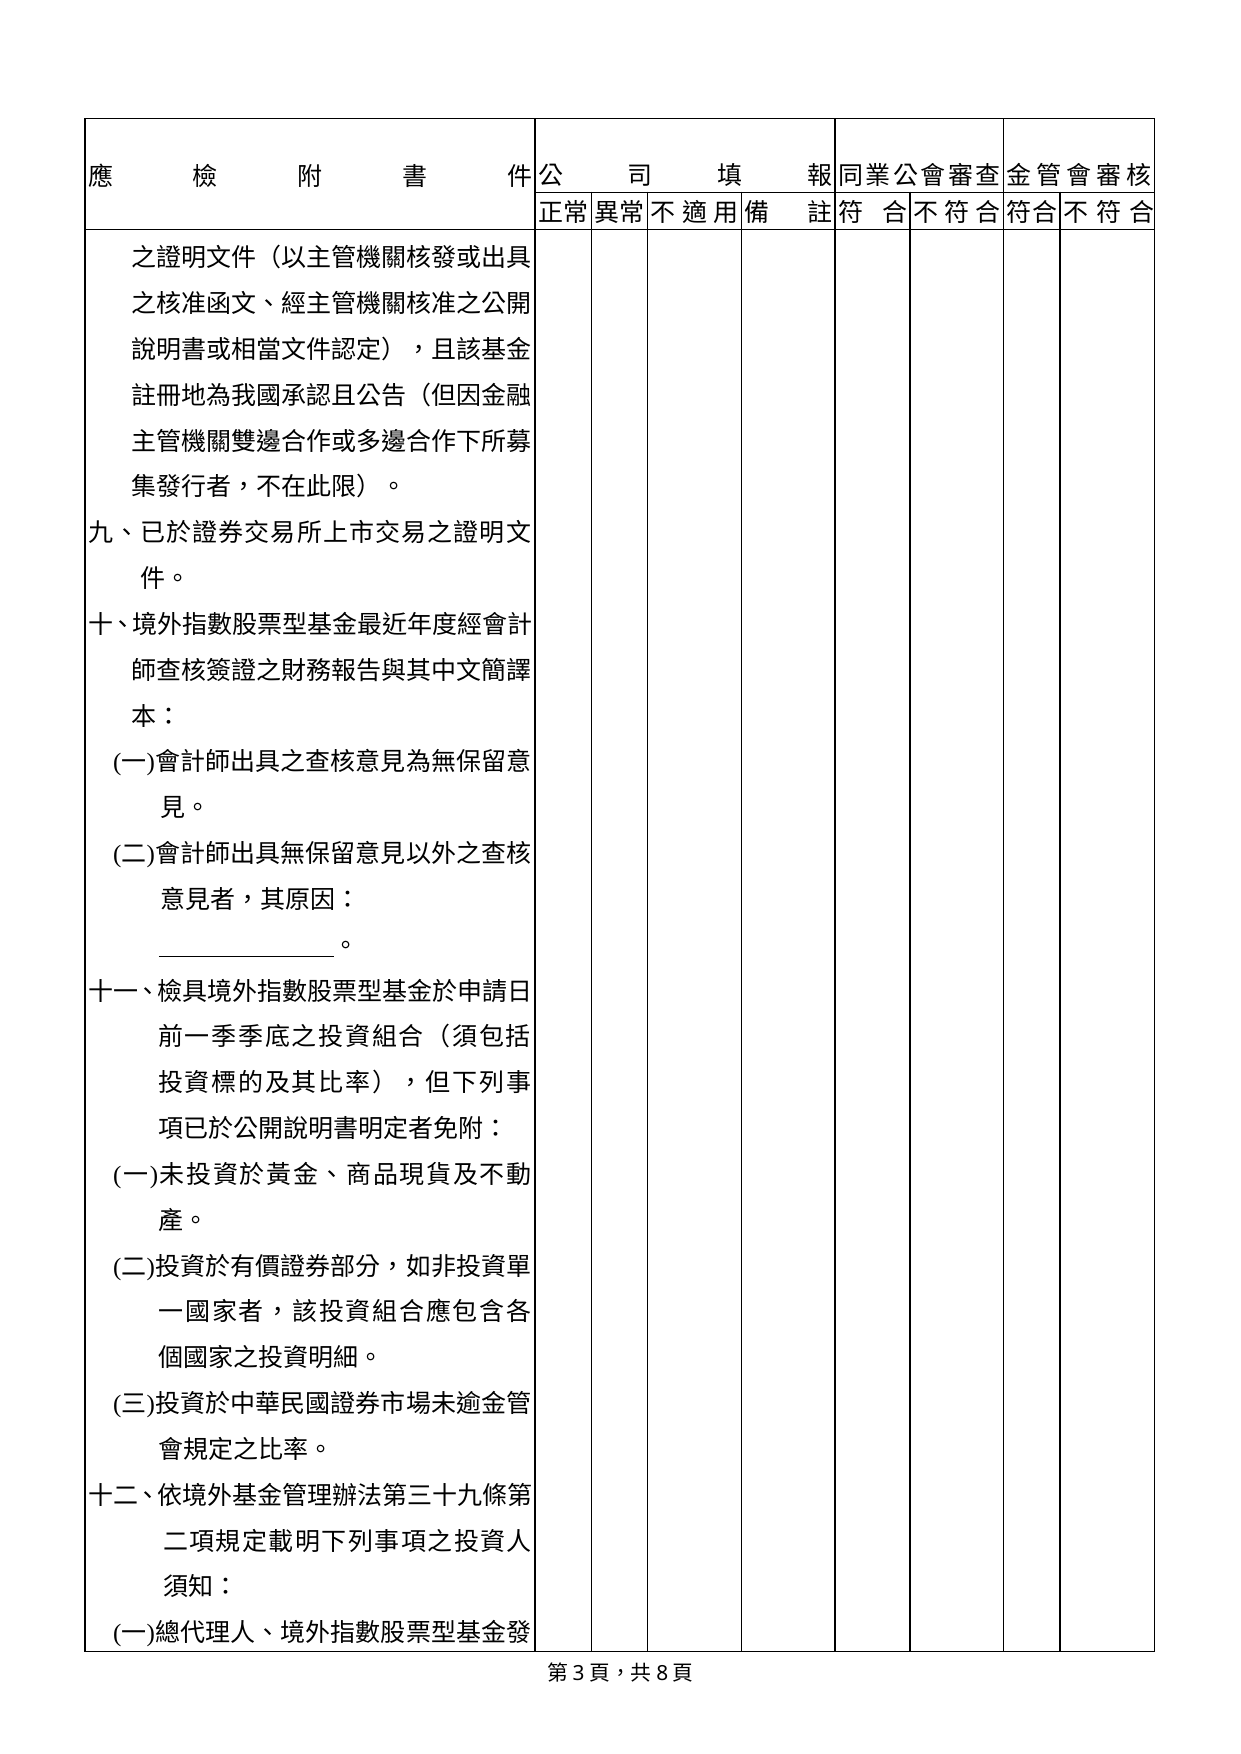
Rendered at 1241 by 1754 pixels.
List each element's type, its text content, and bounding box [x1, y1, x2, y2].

table_cell [592, 230, 647, 1651]
table_header 應檢附書件 [86, 119, 534, 229]
table_cell 之證明文件（以主管機關核發或出具之核准函文、經主管機關核准之公開說明書或相當文件認定），且該基金註冊地為我國承認且公告（但因金融主管機關雙邊合作或多邊合作下所募集發行者，不在此限）。 九、已於證券交易所上市交易之證明文件。 十、境外指數股票型基金最近年度經會計師查核簽證之財務報告與其中文簡譯本： (一)會計師出具之查核意見為無保留意見。 (二)會計師出具無保留意見以外之查核意見者，其原因： 。 十一、檢具境外指數股票型基金於申請日前一季季底之投資組合（須包括投資標的及其比率），但下列事項已於公開說明書明定者免附： (一)未投資於黃金、商品現貨及不動產。 (二)投資於有價證券部分，如非投資單一國家者，該投資組合應包含各個國家之投資明細。 (三)投資於中華民國證券市場未逾金管會規定之比率。 十二、依境外基金管理辦法第三十九條第二項規定載明下列事項之投資人須知： (一)總代理人、境外指數股票型基金發 [86, 230, 534, 1651]
table_cell 異常 [592, 193, 647, 229]
table_cell 正常 [536, 193, 591, 229]
table_header 同業公會審查 [836, 119, 1003, 192]
table_cell [1004, 230, 1059, 1651]
table_cell 符合 [836, 193, 909, 229]
table_cell [536, 230, 591, 1651]
table_header 金管會審核 [1004, 119, 1154, 192]
table_cell 備註 [742, 193, 834, 229]
table_cell [1061, 230, 1154, 1651]
table_cell 不符合 [911, 193, 1003, 229]
table_header 公司填報 [536, 119, 834, 192]
table_cell 不適用 [648, 193, 741, 229]
table_cell 不符合 [1061, 193, 1154, 229]
table_cell [648, 230, 741, 1651]
table_cell [911, 230, 1003, 1651]
table_cell [836, 230, 909, 1651]
table_cell 符合 [1004, 193, 1059, 229]
table_cell [742, 230, 834, 1651]
